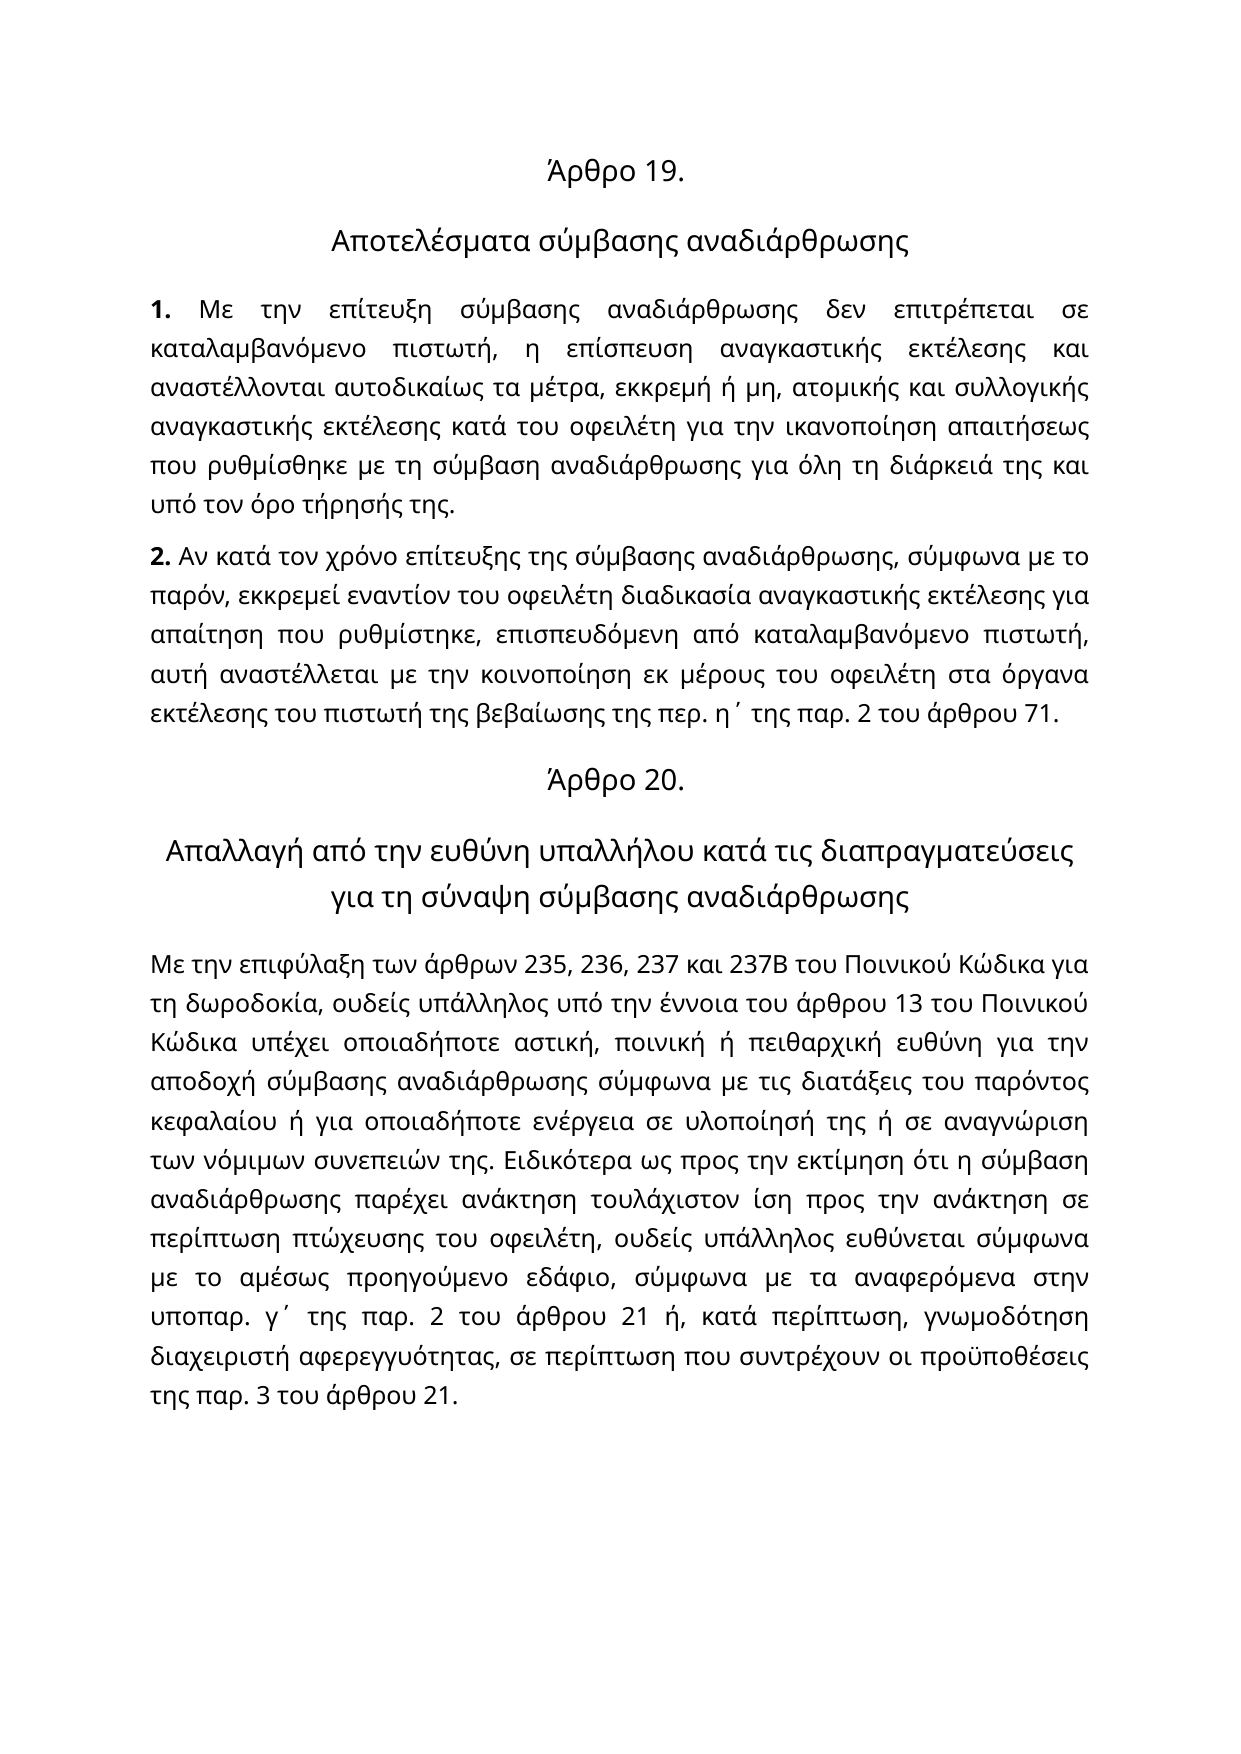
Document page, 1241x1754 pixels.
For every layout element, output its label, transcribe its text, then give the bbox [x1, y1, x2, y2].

subtitle Άρθρο 19. [150, 150, 1090, 190]
subtitle Άρθρο 20. [150, 759, 1090, 799]
subtitle Αποτελέσματα σύμβασης αναδιάρθρωσης [150, 221, 1090, 260]
text 2. Αν κατά τον χρόνο επίτευξης της σύμβασης αναδιάρθρωσης, σύμφωνα με το παρόν, εκκρεμεί εναντίον του οφειλέτη διαδικασία αναγκαστικής εκτέλεσης για απαίτηση που ρυθμίστηκε, επισπευδόμενη από καταλαμβανόμενο πιστωτή, αυτή αναστέλλεται με την κοινοποίηση εκ μέρους του οφειλέτη στα όργανα εκτέλεσης του πιστωτή της βεβαίωσης της περ. η΄ της παρ. 2 του άρθρου 71. [150, 539, 1090, 729]
text Με την επιφύλαξη των άρθρων 235, 236, 237 και 237Β του Ποινικού Κώδικα για τη δωροδοκία, ουδείς υπάλληλος υπό την έννοια του άρθρου 13 του Ποινικού Κώδικα υπέχει οποιαδήποτε αστική, ποινική ή πειθαρχική ευθύνη για την αποδοχή σύμβασης αναδιάρθρωσης σύμφωνα με τις διατάξεις του παρόντος κεφαλαίου ή για οποιαδήποτε ενέργεια σε υλοποίησή της ή σε αναγνώριση των νόμιμων συνεπειών της. Ειδικότερα ως προς την εκτίμηση ότι η σύμβαση αναδιάρθρωσης παρέχει ανάκτηση τουλάχιστον ίση προς την ανάκτηση σε περίπτωση πτώχευσης του οφειλέτη, ουδείς υπάλληλος ευθύνεται σύμφωνα με το αμέσως προηγούμενο εδάφιο, σύμφωνα με τα αναφερόμενα στην υποπαρ. γ΄ της παρ. 2 του άρθρου 21 ή, κατά περίπτωση, γνωμοδότηση διαχειριστή αφερεγγυότητας, σε περίπτωση που συντρέχουν οι προϋποθέσεις της παρ. 3 του άρθρου 21. [150, 946, 1090, 1411]
text 1. Με την επίτευξη σύμβασης αναδιάρθρωσης δεν επιτρέπεται σε καταλαμβανόμενο πιστωτή, η επίσπευση αναγκαστικής εκτέλεσης και αναστέλλονται αυτοδικαίως τα μέτρα, εκκρεμή ή μη, ατομικής και συλλογικής αναγκαστικής εκτέλεσης κατά του οφειλέτη για την ικανοποίηση απαιτήσεως που ρυθμίσθηκε με τη σύμβαση αναδιάρθρωσης για όλη τη διάρκειά της και υπό τον όρο τήρησής της. [150, 291, 1090, 521]
subtitle Απαλλαγή από την ευθύνη υπαλλήλου κατά τις διαπραγματεύσεις για τη σύναψη σύμβασης αναδιάρθρωσης [150, 830, 1090, 916]
